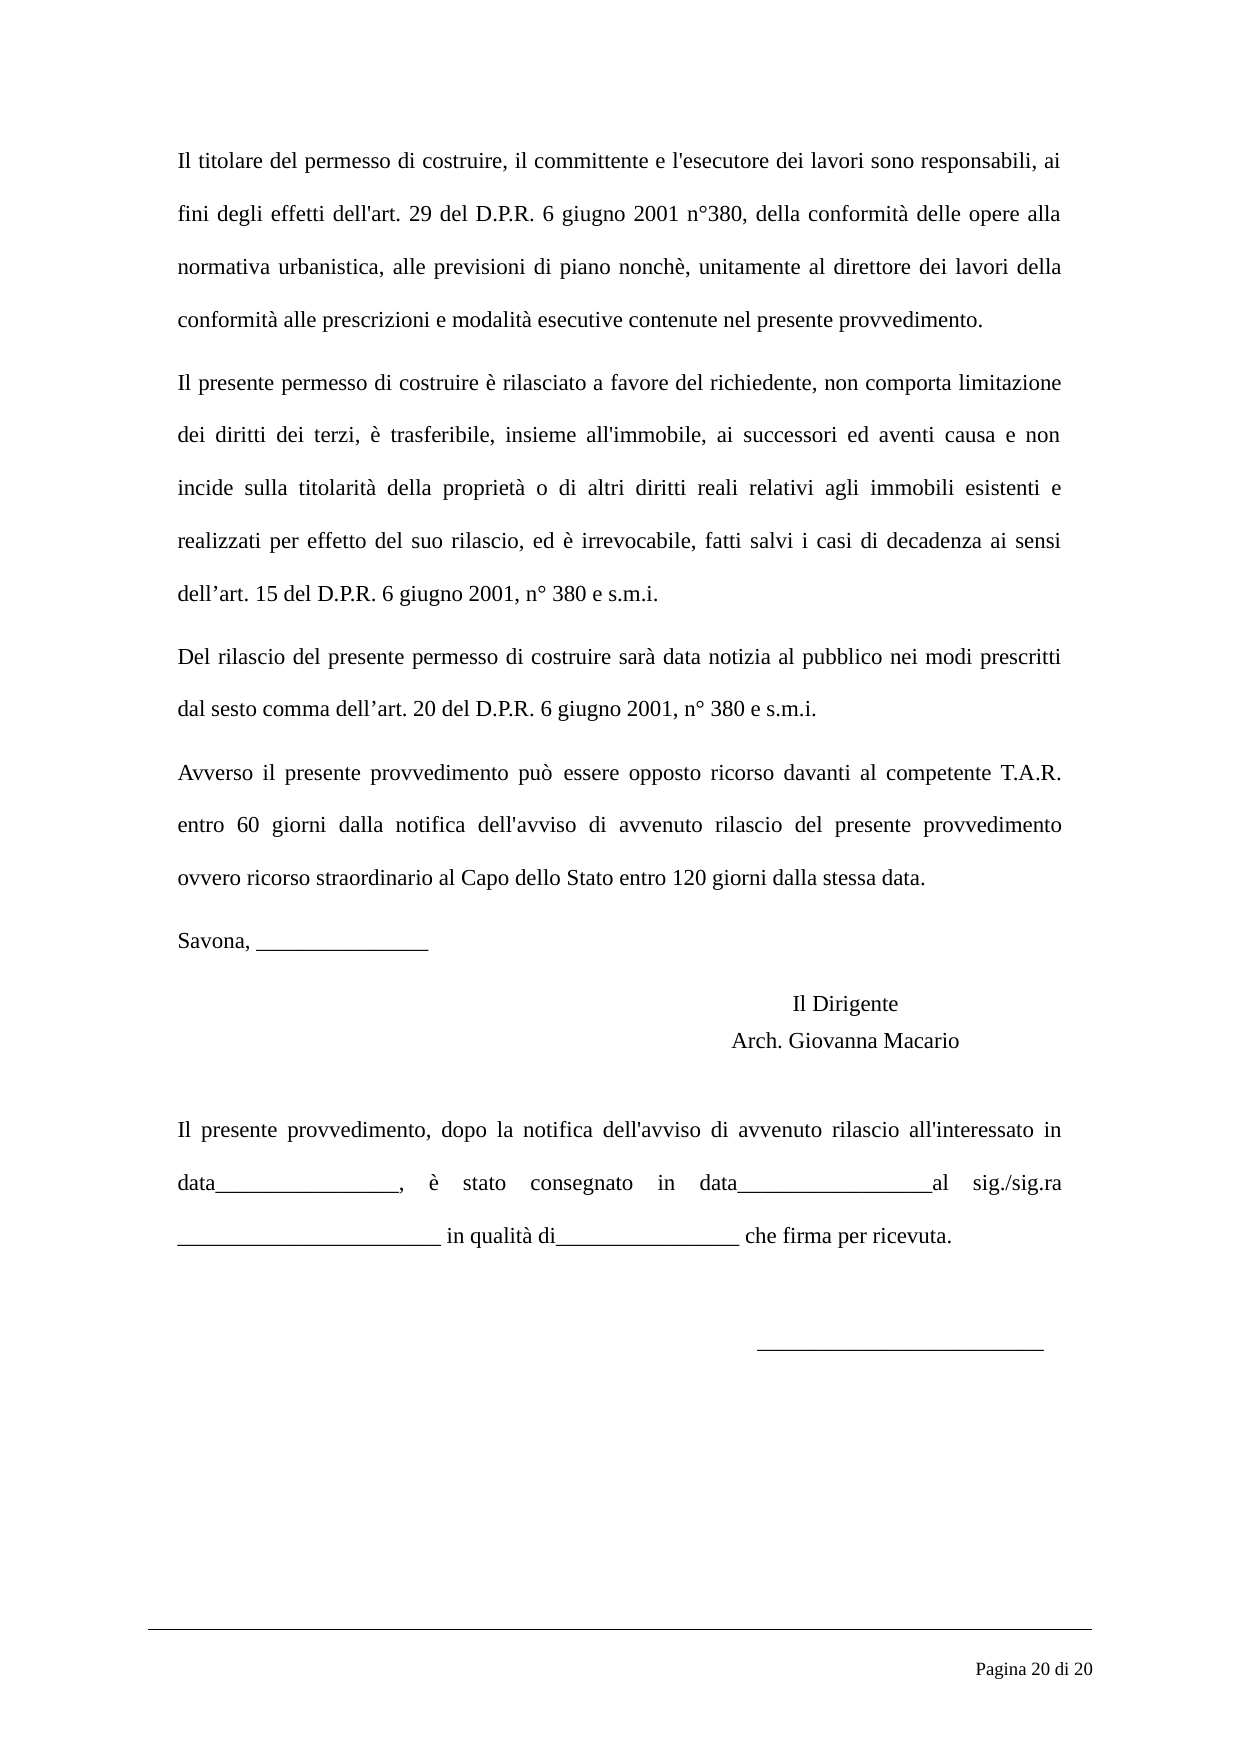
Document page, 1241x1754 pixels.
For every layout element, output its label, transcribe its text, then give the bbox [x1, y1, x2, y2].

text Savona, _______________ [177, 927, 1063, 953]
text Avverso il presente provvedimento può essere opposto ricorso davanti al competente T.A.R. entro 60 giorni dalla notifica dell'avviso di avvenuto rilascio del presente provvedimento ovvero ricorso straordinario al Capo dello Stato entro 120 giorni dalla stessa data. [177, 759, 1063, 890]
table_header [148, 980, 598, 1053]
text Il titolare del permesso di costruire, il committente e l'esecutore dei lavori sono responsabili, ai fini degli effetti dell'art. 29 del D.P.R. 6 giugno 2001 n°380, della conformità delle opere alla normativa urbanistica, alle previsioni di piano nonchè, unitamente al direttore dei lavori della conformità alle prescrizioni e modalità esecutive contenute nel presente provvedimento. [177, 148, 1063, 332]
table_header Il Dirigente Arch. Giovanna Macario [598, 980, 1093, 1053]
text Del rilascio del presente permesso di costruire sarà data notizia al pubblico nei modi prescritti dal sesto comma dell’art. 20 del D.P.R. 6 giugno 2001, n° 380 e s.m.i. [177, 643, 1063, 722]
text Il presente permesso di costruire è rilasciato a favore del richiedente, non comporta limitazione dei diritti dei terzi, è trasferibile, insieme all'immobile, ai successori ed aventi causa e non incide sulla titolarità della proprietà o di altri diritti reali relativi agli immobili esistenti e realizzati per effetto del suo rilascio, ed è irrevocabile, fatti salvi i casi di decadenza ai sensi dell’art. 15 del D.P.R. 6 giugno 2001, n° 380 e s.m.i. [177, 369, 1063, 606]
list Il presente provvedimento, dopo la notifica dell'avviso di avvenuto rilascio all'interessato in data________________, è stato consegnato in data_________________al sig./sig.ra _______________________ in qualità di________________ che firma per ricevuta. _________________________ [177, 1117, 1063, 1354]
